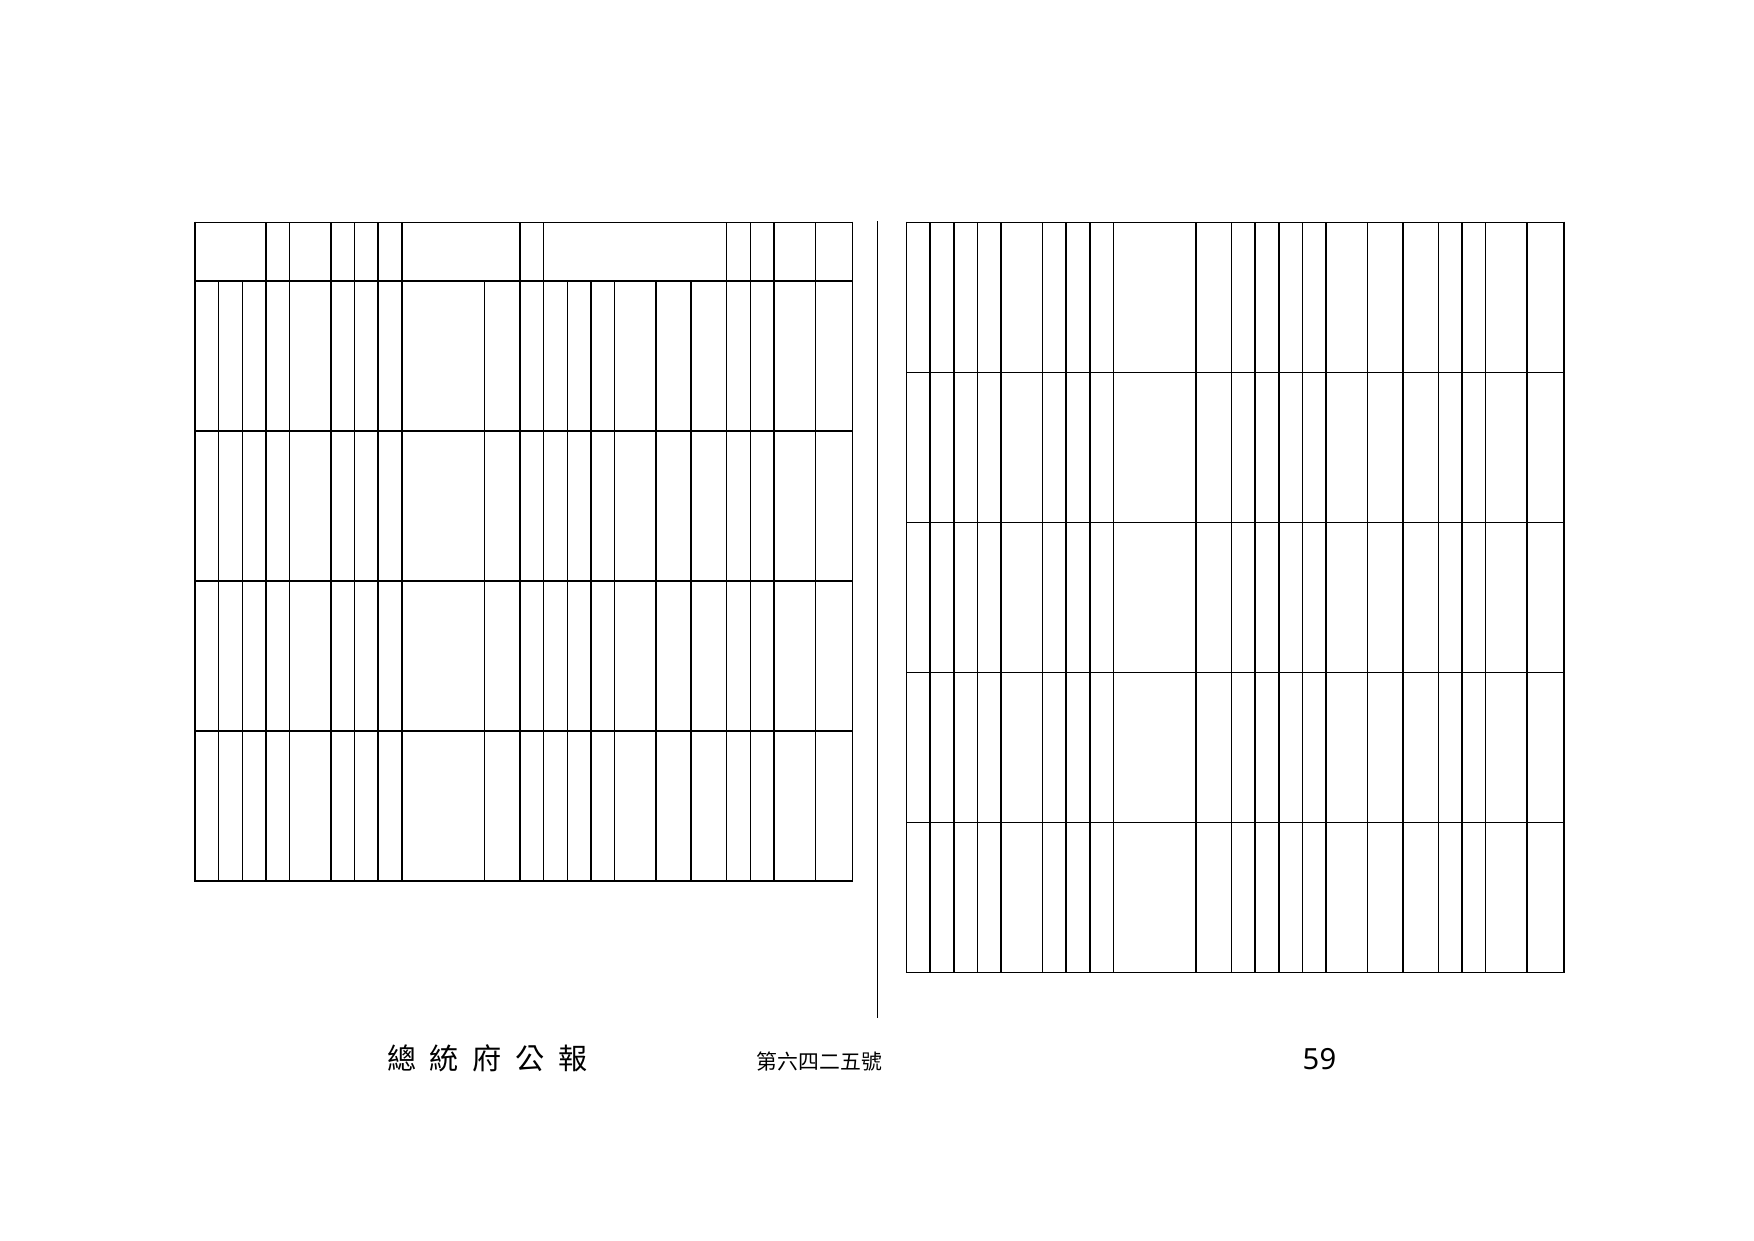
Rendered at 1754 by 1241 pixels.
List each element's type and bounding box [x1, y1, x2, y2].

table_cell [1486, 523, 1526, 672]
table_cell [816, 432, 852, 580]
table_cell [1486, 673, 1526, 822]
table_cell [1197, 823, 1231, 972]
table_cell [1404, 673, 1438, 822]
table_cell [931, 823, 953, 972]
table_cell [332, 282, 354, 430]
table_cell [1067, 673, 1089, 822]
table_cell [816, 282, 852, 430]
table_cell [978, 373, 1000, 522]
table_cell [521, 582, 543, 730]
table_cell [267, 282, 289, 430]
table_cell [1404, 373, 1438, 522]
table_cell [1463, 673, 1485, 822]
table_cell [1368, 673, 1402, 822]
table_cell [1114, 823, 1195, 972]
table_cell [931, 373, 953, 522]
table_cell [332, 432, 354, 580]
table_cell [521, 432, 543, 580]
table_cell [196, 582, 218, 730]
table_cell [751, 282, 773, 430]
table_cell [1002, 823, 1042, 972]
table_cell [1043, 523, 1065, 672]
table_cell [485, 732, 519, 880]
table_cell [403, 223, 519, 280]
table_cell [692, 282, 726, 430]
table_cell [1439, 373, 1461, 522]
table_cell [1528, 673, 1563, 822]
table_cell [267, 732, 289, 880]
table_cell [1067, 523, 1089, 672]
table_cell [692, 432, 726, 580]
table_cell [290, 582, 330, 730]
table_cell [615, 282, 655, 430]
table_cell [1439, 523, 1461, 672]
table_cell [931, 523, 953, 672]
table_cell [290, 432, 330, 580]
table_cell [1256, 223, 1278, 372]
table_cell [592, 732, 614, 880]
table_cell [1067, 823, 1089, 972]
table_cell [1091, 823, 1113, 972]
table_cell [592, 432, 614, 580]
table_cell [816, 732, 852, 880]
table_cell [931, 673, 953, 822]
table_cell [692, 732, 726, 880]
table_cell [1439, 673, 1461, 822]
table_cell [657, 282, 690, 430]
table_cell [1327, 223, 1367, 372]
table_cell [657, 732, 690, 880]
table_cell [1280, 373, 1302, 522]
table_cell [1368, 223, 1402, 372]
table_cell [1114, 223, 1195, 372]
table_cell [1197, 373, 1231, 522]
table_cell [1197, 673, 1231, 822]
table_cell [485, 282, 519, 430]
table_cell [1303, 373, 1325, 522]
table_cell [1091, 673, 1113, 822]
table_cell [751, 223, 773, 280]
table_cell [751, 432, 773, 580]
table_cell [332, 582, 354, 730]
table_cell [775, 432, 815, 580]
table_cell [1043, 223, 1065, 372]
table_cell [403, 582, 484, 730]
table_cell [1067, 373, 1089, 522]
table_cell [1327, 823, 1367, 972]
table_cell [568, 282, 590, 430]
table_cell [485, 582, 519, 730]
table_cell [727, 732, 750, 880]
table_cell [332, 223, 354, 280]
table_cell [219, 732, 242, 880]
table_cell [615, 432, 655, 580]
table_cell [1256, 823, 1278, 972]
table_cell [403, 432, 484, 580]
table_cell [955, 823, 977, 972]
table_cell [544, 582, 567, 730]
table_cell [955, 373, 977, 522]
table_cell [1368, 823, 1402, 972]
table_cell [243, 432, 265, 580]
table_cell [907, 523, 929, 672]
table_cell [290, 223, 330, 280]
table_cell [775, 282, 815, 430]
table_cell [196, 432, 218, 580]
table_cell [219, 582, 242, 730]
table_cell [775, 223, 815, 280]
table_cell [1114, 673, 1195, 822]
table_cell [1232, 373, 1254, 522]
table_cell [243, 732, 265, 880]
table_cell [1528, 223, 1563, 372]
table_cell [816, 223, 852, 280]
table_cell [1486, 373, 1526, 522]
table_cell [727, 582, 750, 730]
table_cell [1002, 673, 1042, 822]
table_cell [1280, 673, 1302, 822]
table_cell [1327, 523, 1367, 672]
table_cell [907, 673, 929, 822]
table_cell [219, 282, 242, 430]
table_cell [379, 732, 401, 880]
table_cell [1439, 223, 1461, 372]
table_cell [1528, 523, 1563, 672]
table_cell [978, 673, 1000, 822]
table_cell [544, 432, 567, 580]
table_cell [978, 523, 1000, 672]
table_cell [1463, 373, 1485, 522]
table_cell [1303, 823, 1325, 972]
table_cell [196, 282, 218, 430]
table_cell [379, 282, 401, 430]
table_cell [290, 282, 330, 430]
table_cell [816, 582, 852, 730]
table_cell [355, 223, 377, 280]
table_cell [1232, 223, 1254, 372]
table_cell [1404, 823, 1438, 972]
table_cell [751, 732, 773, 880]
table_cell [1368, 523, 1402, 672]
table_cell [544, 732, 567, 880]
table_cell [1232, 823, 1254, 972]
table_cell [243, 582, 265, 730]
table_cell [592, 282, 614, 430]
table_cell [978, 823, 1000, 972]
table_cell [1327, 673, 1367, 822]
table_cell [355, 282, 377, 430]
table_cell [1463, 223, 1485, 372]
table_cell [355, 732, 377, 880]
table_cell [955, 673, 977, 822]
table_cell [1368, 373, 1402, 522]
table_cell [1528, 823, 1563, 972]
table_cell [521, 732, 543, 880]
table_cell [403, 282, 484, 430]
table_cell [907, 373, 929, 522]
table_cell [1463, 523, 1485, 672]
table_cell [931, 223, 953, 372]
table_cell [485, 432, 519, 580]
table_cell [657, 582, 690, 730]
table_cell [592, 582, 614, 730]
table_cell [1404, 523, 1438, 672]
table_cell [1091, 523, 1113, 672]
table_cell [1463, 823, 1485, 972]
table_cell [615, 732, 655, 880]
table_cell [1327, 373, 1367, 522]
table_cell [1043, 823, 1065, 972]
table_cell [978, 223, 1000, 372]
table_cell [568, 582, 590, 730]
table_cell [379, 582, 401, 730]
table_cell [1303, 223, 1325, 372]
table_cell [521, 282, 543, 430]
table_cell [1197, 523, 1231, 672]
table_cell [1043, 673, 1065, 822]
table_cell [775, 582, 815, 730]
table_cell [1486, 823, 1526, 972]
table_cell [955, 523, 977, 672]
table_cell [544, 282, 567, 430]
table_cell [1114, 373, 1195, 522]
table_cell [907, 823, 929, 972]
table_cell [1256, 373, 1278, 522]
table_cell [727, 432, 750, 580]
table_cell [196, 732, 218, 880]
table_cell [907, 223, 929, 372]
table_cell [1002, 523, 1042, 672]
table_cell [1439, 823, 1461, 972]
table_cell [1091, 373, 1113, 522]
table_cell [1404, 223, 1438, 372]
table_cell [1280, 223, 1302, 372]
table_cell [1303, 523, 1325, 672]
table_cell [1280, 523, 1302, 672]
table_cell [355, 432, 377, 580]
table_cell [355, 582, 377, 730]
table_cell [657, 432, 690, 580]
table_cell [544, 223, 726, 280]
table_cell [403, 732, 484, 880]
table_cell [267, 582, 289, 730]
table_cell [692, 582, 726, 730]
table_cell [1528, 373, 1563, 522]
table_cell [1002, 223, 1042, 372]
table_cell [1232, 523, 1254, 672]
table_cell [379, 432, 401, 580]
table_cell [775, 732, 815, 880]
table_cell [1486, 223, 1526, 372]
table_cell [243, 282, 265, 430]
table_cell [727, 282, 750, 430]
table_cell [1197, 223, 1231, 372]
table_cell [267, 432, 289, 580]
table_cell [615, 582, 655, 730]
table_cell [1232, 673, 1254, 822]
table_cell [1043, 373, 1065, 522]
table_cell [1280, 823, 1302, 972]
table_cell [568, 432, 590, 580]
table_cell [1303, 673, 1325, 822]
table_cell [1067, 223, 1089, 372]
table_cell [727, 223, 750, 280]
table_cell [521, 223, 543, 280]
table_cell [1091, 223, 1113, 372]
table_cell [1256, 523, 1278, 672]
table_cell [1114, 523, 1195, 672]
table_cell [568, 732, 590, 880]
table_cell [379, 223, 401, 280]
table_cell [332, 732, 354, 880]
table_cell [290, 732, 330, 880]
table_cell [751, 582, 773, 730]
table_cell [1002, 373, 1042, 522]
table_cell [219, 432, 242, 580]
table_cell [267, 223, 289, 280]
table_cell [955, 223, 977, 372]
table_cell [196, 223, 265, 280]
table_cell [1256, 673, 1278, 822]
